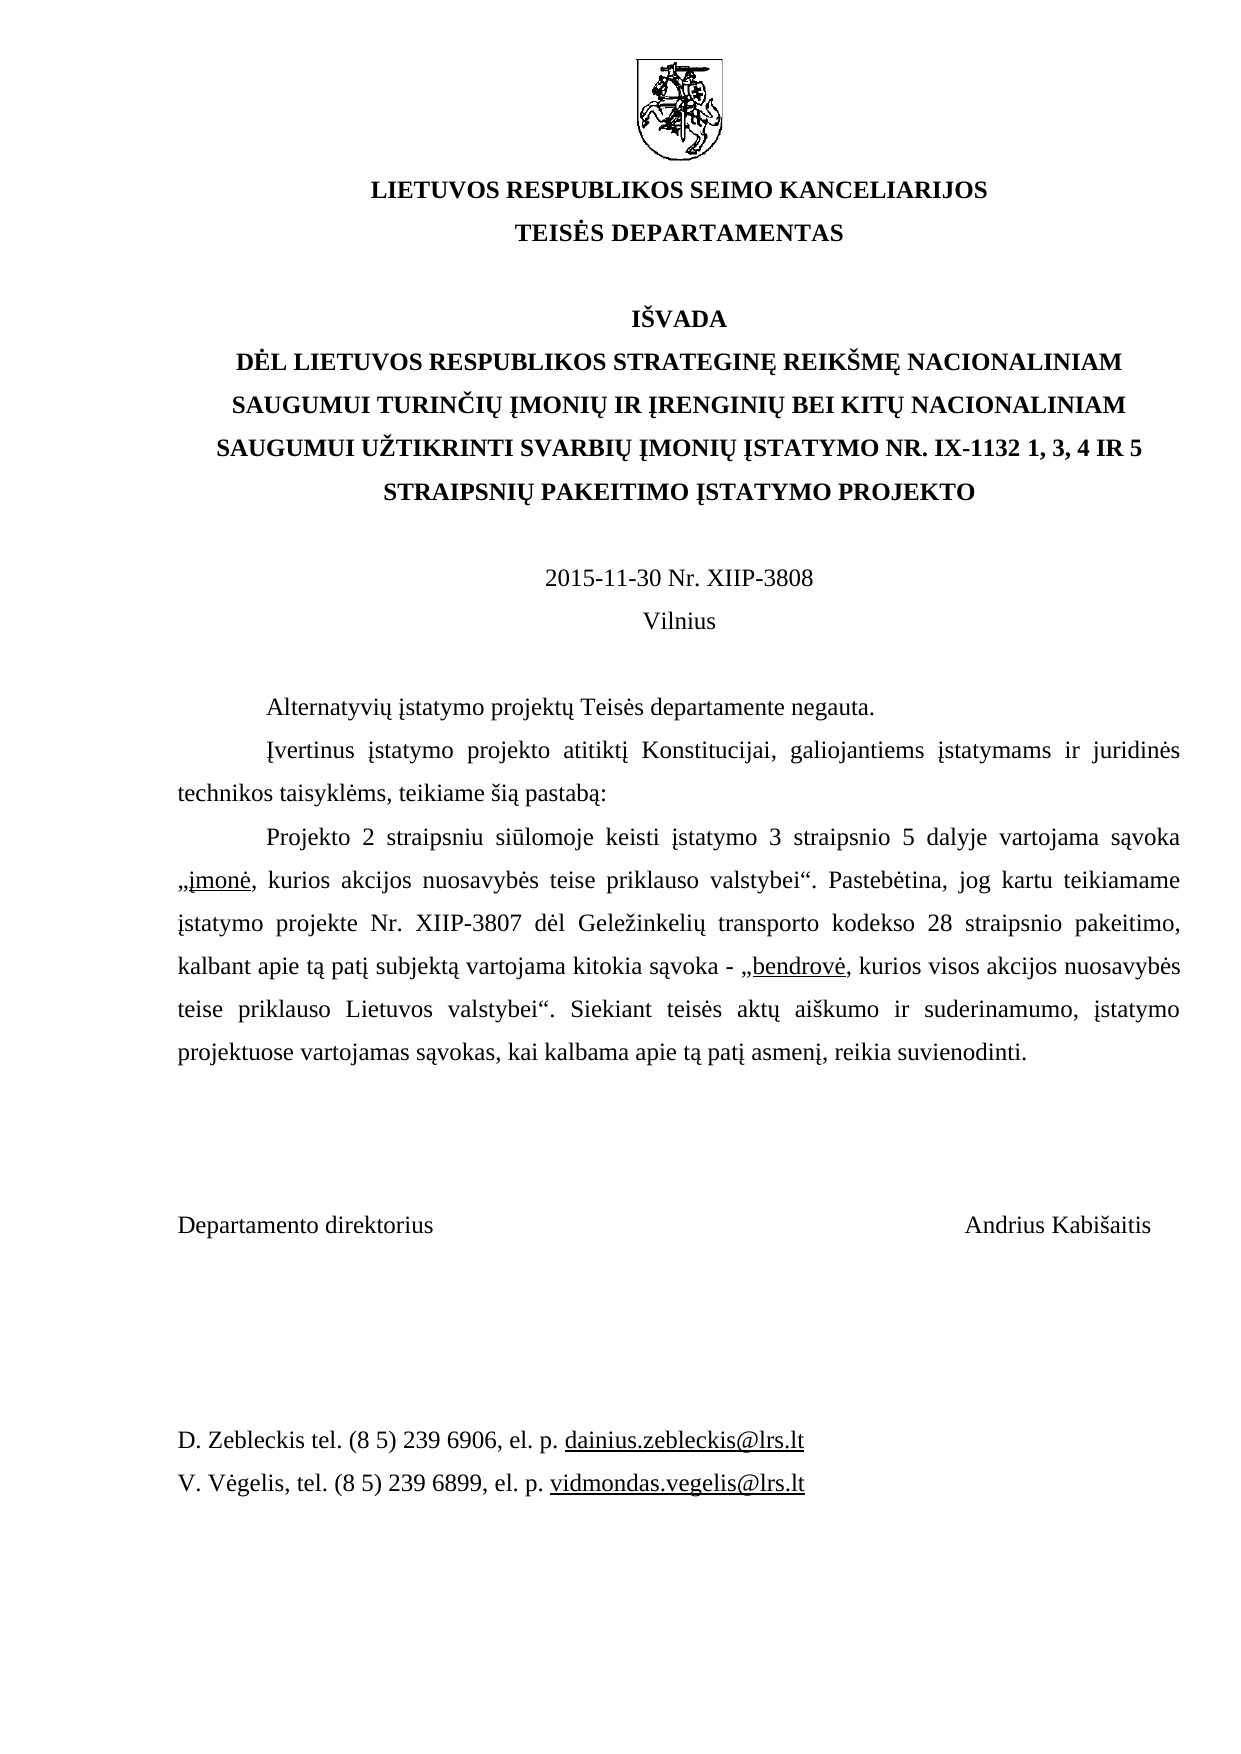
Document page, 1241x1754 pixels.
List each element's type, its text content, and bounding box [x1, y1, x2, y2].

text D. Zebleckis tel. (8 5) 239 6906, el. p. dainius.zebleckis@lrs.lt [177, 1425, 1181, 1454]
text LIETUVOS RESPUBLIKOS SEIMO KANCELIARIJOS [177, 175, 1181, 203]
text Projekto 2 straipsniu siūlomoje keisti įstatymo 3 straipsnio 5 dalyje vartojama sąvoka „įmonė, kurios akcijos nuosavybės teise priklauso valstybei“. Pastebėtina, jog kartu teikiamame įstatymo projekte Nr. XIIP-3807 dėl Geležinkelių transporto kodekso 28 straipsnio pakeitimo, kalbant apie tą patį subjektą vartojama kitokia sąvoka - „bendrovė, kurios visos akcijos nuosavybės teise priklauso Lietuvos valstybei“. Siekiant teisės aktų aiškumo ir suderinamumo, įstatymo projektuose vartojamas sąvokas, kai kalbama apie tą patį asmenį, reikia suvienodinti. [177, 822, 1181, 1066]
text DĖL LIETUVOS RESPUBLIKOS STRATEGINĘ REIKŠMĘ NACIONALINIAM SAUGUMUI TURINČIŲ ĮMONIŲ IR ĮRENGINIŲ BEI KITŲ NACIONALINIAM SAUGUMUI UŽTIKRINTI SVARBIŲ ĮMONIŲ ĮSTATYMO NR. IX-1132 1, 3, 4 IR 5 STRAIPSNIŲ PAKEITIMO ĮSTATYMO PROJEKTO [177, 347, 1181, 505]
text 2015-11-30 Nr. XIIP-3808 [177, 563, 1181, 592]
text Departamento direktorius Andrius Kabišaitis [177, 1210, 1181, 1238]
text Vilnius [177, 606, 1181, 635]
text V. Vėgelis, tel. (8 5) 239 6899, el. p. vidmondas.vegelis@lrs.lt [177, 1468, 1181, 1497]
text IŠVADA [177, 304, 1181, 333]
text Alternatyvių įstatymo projektų Teisės departamente negauta. [177, 692, 1181, 721]
text Įvertinus įstatymo projekto atitiktį Konstitucijai, galiojantiems įstatymams ir juridinės technikos taisyklėms, teikiame šią pastabą: [177, 735, 1181, 807]
text TEISĖS DEPARTAMENTAS [177, 218, 1181, 247]
